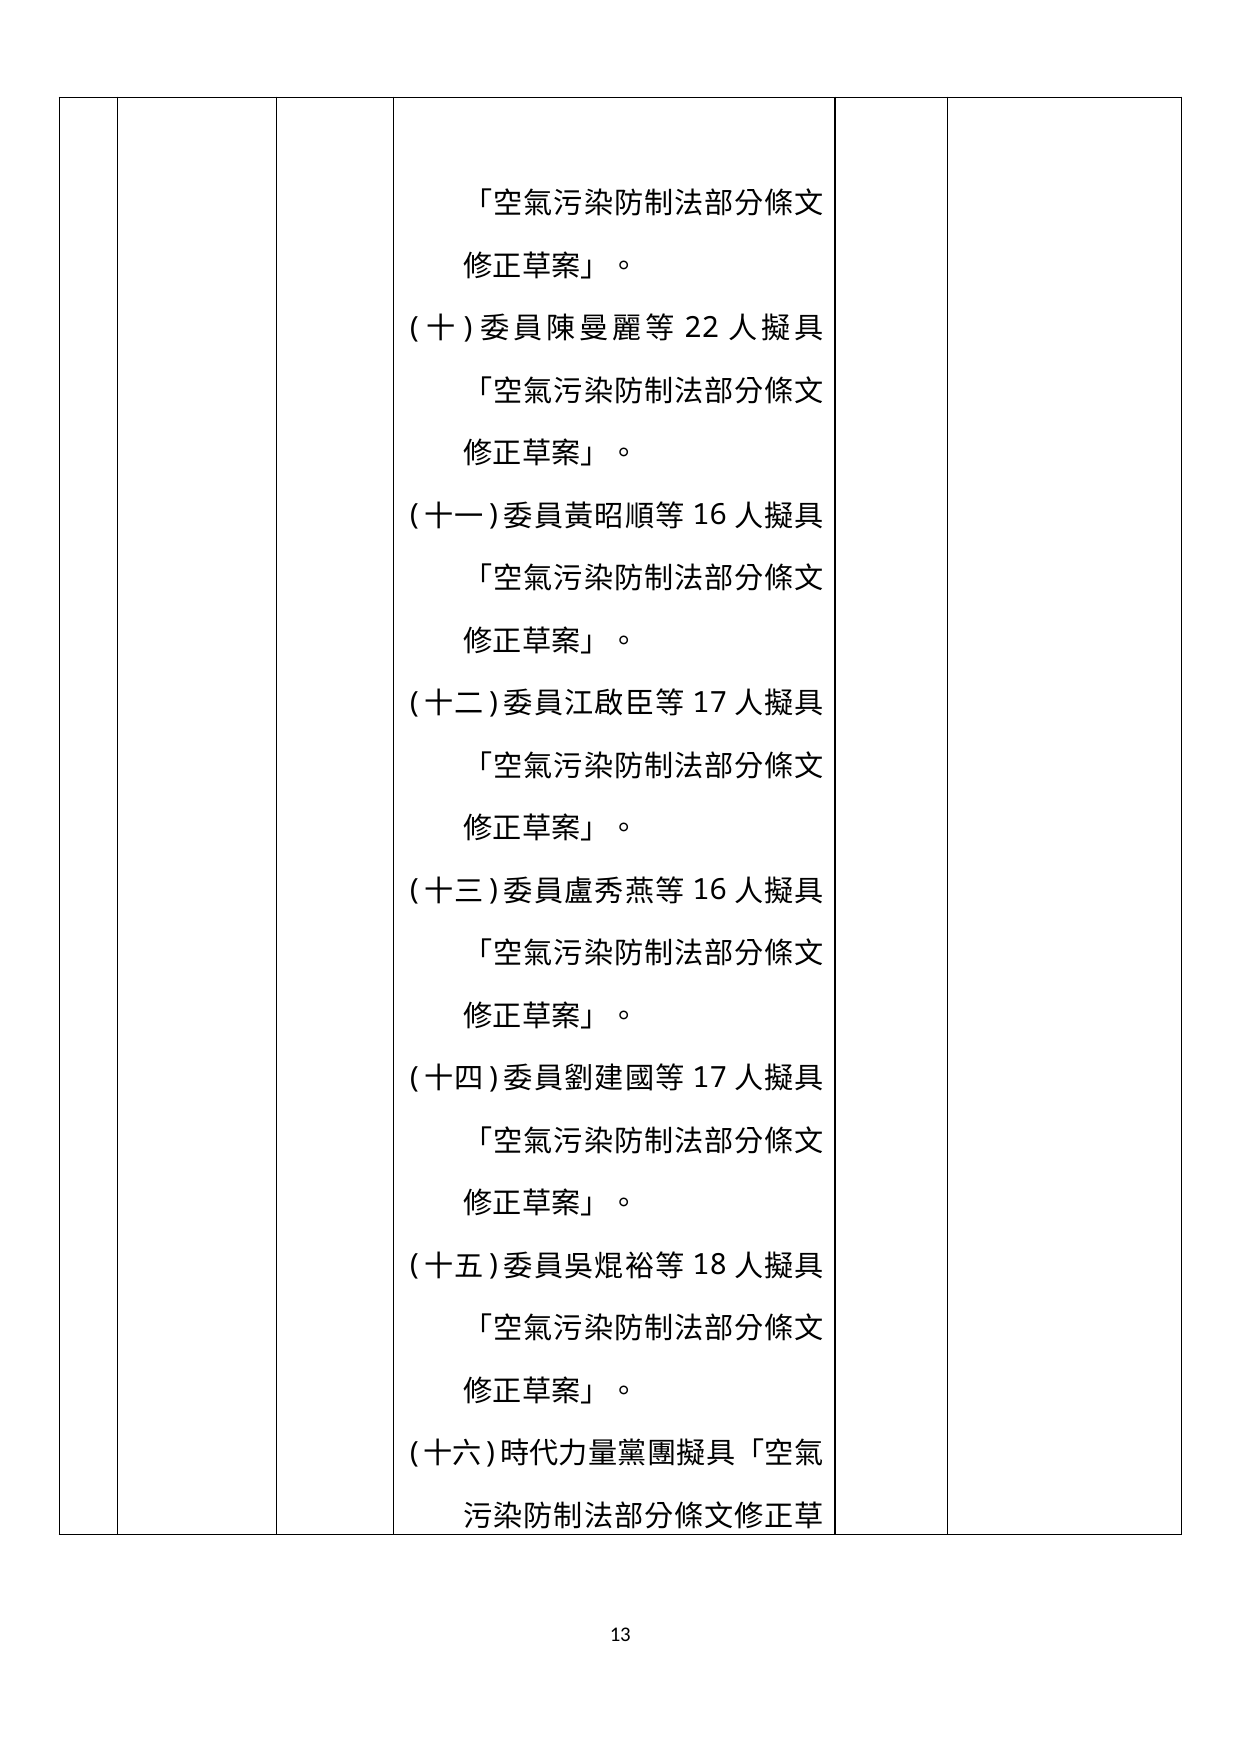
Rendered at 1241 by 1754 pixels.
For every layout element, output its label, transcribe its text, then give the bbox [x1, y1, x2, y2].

table_cell 「空氣污染防制法部分條文修正草案」。 (十)委員陳曼麗等22人擬具「空氣污染防制法部分條文修正草案」。 (十一)委員黃昭順等16人擬具「空氣污染防制法部分條文修正草案」。 (十二)委員江啟臣等17人擬具「空氣污染防制法部分條文修正草案」。 (十三)委員盧秀燕等16人擬具「空氣污染防制法部分條文修正草案」。 (十四)委員劉建國等17人擬具「空氣污染防制法部分條文修正草案」。 (十五)委員吳焜裕等18人擬具「空氣污染防制法部分條文修正草案」。 (十六)時代力量黨團擬具「空氣污染防制法部分條文修正草 [394, 98, 834, 1534]
table_cell [118, 98, 276, 1534]
table_cell [60, 98, 117, 1534]
table_cell [836, 98, 947, 1534]
table_cell [948, 98, 1181, 1534]
table_cell [277, 98, 393, 1534]
